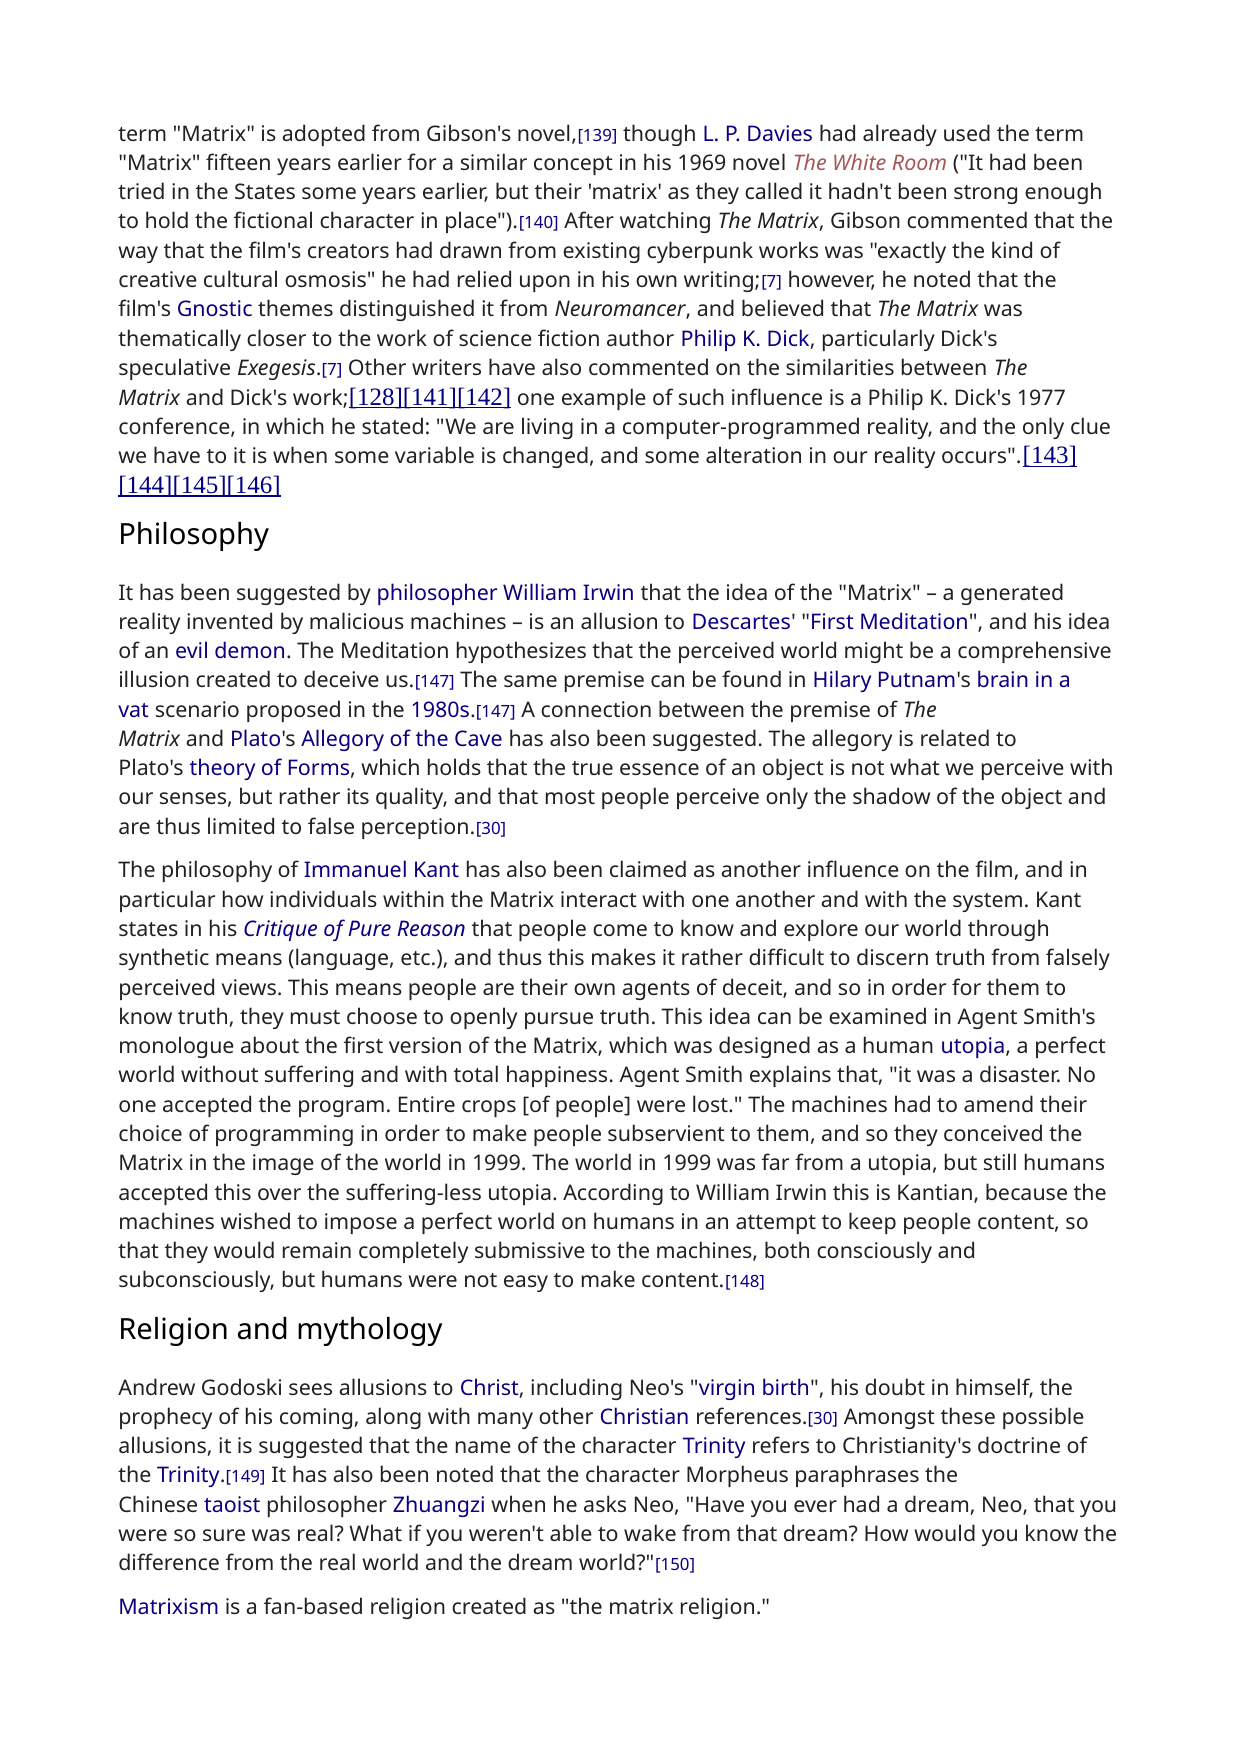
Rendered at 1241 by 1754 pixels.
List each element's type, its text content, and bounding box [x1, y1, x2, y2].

subtitle Religion and mythology [118, 1309, 1122, 1348]
text It has been suggested by philosopher William Irwin that the idea of the "Matrix" – a generated reality invented by malicious machines – is an allusion to Descartes' "First Meditation", and his idea of an evil demon. The Meditation hypothesizes that the perceived world might be a comprehensive illusion created to deceive us.[147] The same premise can be found in Hilary Putnam's brain in a vat scenario proposed in the 1980s.[147] A connection between the premise of The Matrix and Plato's Allegory of the Cave has also been suggested. The allegory is related to Plato's theory of Forms, which holds that the true essence of an object is not what we perceive with our senses, but rather its quality, and that most people perceive only the shadow of the object and are thus limited to false perception.[30] [118, 577, 1122, 840]
text The philosophy of Immanuel Kant has also been claimed as another influence on the film, and in particular how individuals within the Matrix interact with one another and with the system. Kant states in his Critique of Pure Reason that people come to know and explore our world through synthetic means (language, etc.), and thus this makes it rather difficult to discern truth from falsely perceived views. This means people are their own agents of deceit, and so in order for them to know truth, they must choose to openly pursue truth. This idea can be examined in Agent Smith's monologue about the first version of the Matrix, which was designed as a human utopia, a perfect world without suffering and with total happiness. Agent Smith explains that, "it was a disaster. No one accepted the program. Entire crops [of people] were lost." The machines had to amend their choice of programming in order to make people subservient to them, and so they conceived the Matrix in the image of the world in 1999. The world in 1999 was far from a utopia, but still humans accepted this over the suffering-less utopia. According to William Irwin this is Kantian, because the machines wished to impose a perfect world on humans in an attempt to keep people content, so that they would remain completely submissive to the machines, both consciously and subconsciously, but humans were not easy to make content.[148] [118, 855, 1122, 1294]
text Andrew Godoski sees allusions to Christ, including Neo's "virgin birth", his doubt in himself, the prophecy of his coming, along with many other Christian references.[30] Amongst these possible allusions, it is suggested that the name of the character Trinity refers to Christianity's doctrine of the Trinity.[149] It has also been noted that the character Morpheus paraphrases the Chinese taoist philosopher Zhuangzi when he asks Neo, "Have you ever had a dream, Neo, that you were so sure was real? What if you weren't able to wake from that dream? How would you know the difference from the real world and the dream world?"[150] [118, 1372, 1122, 1577]
subtitle Philosophy [118, 513, 1122, 553]
text term "Matrix" is adopted from Gibson's novel,[139] though L. P. Davies had already used the term "Matrix" fifteen years earlier for a similar concept in his 1969 novel The White Room ("It had been tried in the States some years earlier, but their 'matrix' as they called it hadn't been strong enough to hold the fictional character in place").[140] After watching The Matrix, Gibson commented that the way that the film's creators had drawn from existing cyberpunk works was "exactly the kind of creative cultural osmosis" he had relied upon in his own writing;[7] however, he noted that the film's Gnostic themes distinguished it from Neuromancer, and believed that The Matrix was thematically closer to the work of science fiction author Philip K. Dick, particularly Dick's speculative Exegesis.[7] Other writers have also commented on the similarities between The Matrix and Dick's work;[128][141][142] one example of such influence is a Philip K. Dick's 1977 conference, in which he stated: "We are living in a computer-programmed reality, and the only clue we have to it is when some variable is changed, and some alteration in our reality occurs".[143][144][145][146] [118, 118, 1122, 499]
text Matrixism is a fan-based religion created as "the matrix religion." [118, 1592, 1122, 1621]
